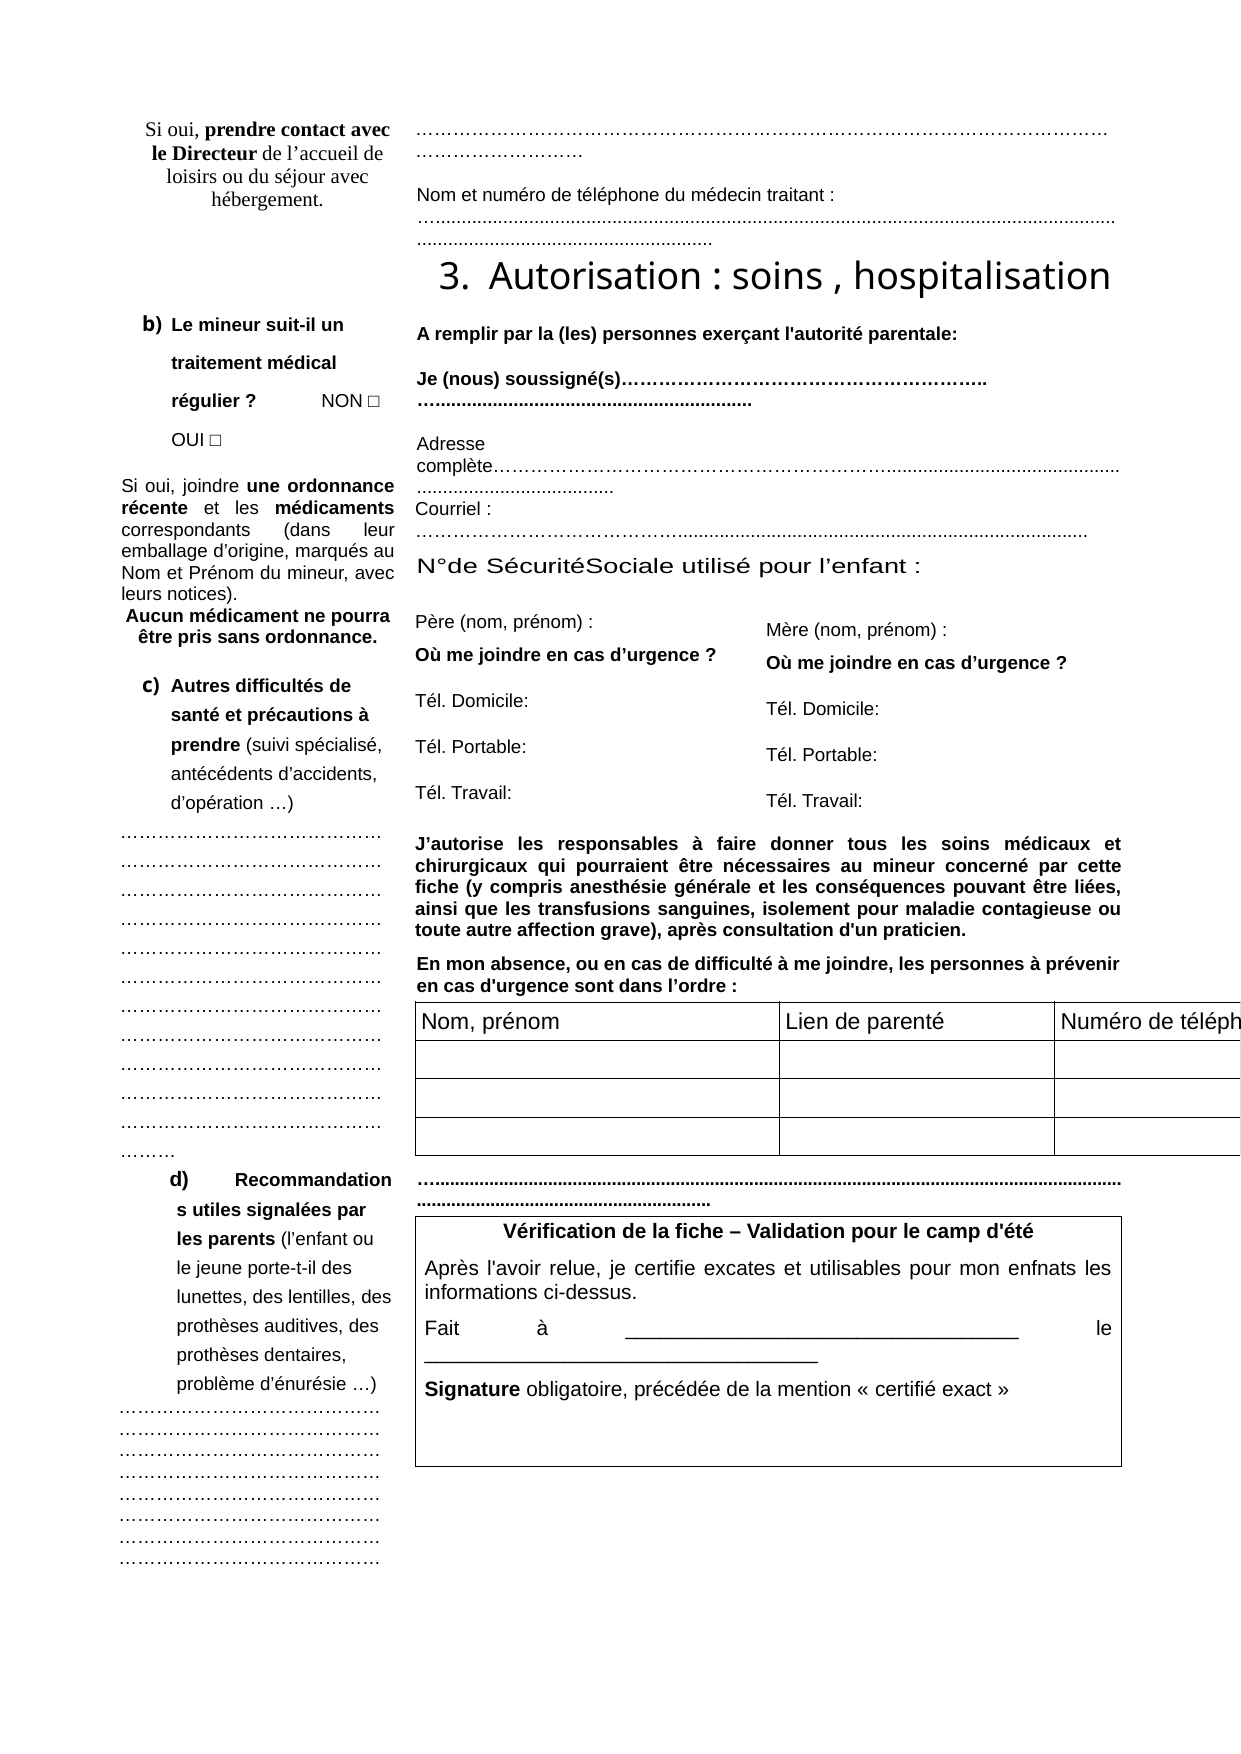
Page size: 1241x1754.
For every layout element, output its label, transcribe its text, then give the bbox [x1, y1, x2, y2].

text Signature obligatoire, précédée de la mention « certifié exact » [416, 1373, 1121, 1400]
text Fait à __________________________________ le __________________________________ [416, 1313, 1121, 1364]
table_cell [1055, 1118, 1240, 1155]
text ………………………………………………………………………………………………………………………………………………………………………………………………………………………………………………………………………………………………………………………………………………………………………………………………………………………………… [119, 815, 393, 1164]
table_header Numéro de téléphone [1055, 1003, 1240, 1040]
text Si oui, joindre une ordonnance récente et les médicaments correspondants (dans leur emballage d’origine, marqués au Nom et Prénom du mineur, avec leurs notices). [121, 475, 394, 605]
text Tél. Travail: [415, 782, 755, 804]
list Autorisation : soins , hospitalisation [439, 249, 1122, 300]
subtitle N°de SécuritéSociale utilisé pour l’enfant : [416, 555, 1123, 578]
table_cell [1055, 1041, 1240, 1078]
table_cell [780, 1079, 1054, 1116]
text Adresse complète………………………………………………………................................................................................... [416, 433, 1122, 498]
table_cell [780, 1118, 1054, 1155]
text Aucun médicament ne pourra être pris sans ordonnance. [121, 605, 394, 648]
text Je (nous) soussigné(s)…………………………………………………..…............................................................. [416, 367, 1122, 410]
text Courriel :……………………………………............................................................................... [415, 498, 1122, 541]
text Si oui, prendre contact avec le Directeur de l’accueil de loisirs ou du séjour avec hébergement. [142, 118, 393, 211]
text …............................................................................................................................................................................................ [416, 206, 1122, 249]
list Recommandations utiles signalées par les parents (l’enfant ou le jeune porte-t-il des lunettes, des lentilles, des prothèses auditives, des prothèses dentaires, problème d’énurésie …) [169, 1164, 393, 1396]
text ………………………………………………………………………………………………………………………………………………………………………………………………………………………………………………………………………………………………………… [118, 1396, 393, 1569]
text Vérification de la fiche – Validation pour le camp d'été [416, 1217, 1121, 1243]
table_cell [416, 1079, 779, 1116]
table_cell [1055, 1079, 1240, 1116]
table_header Lien de parenté [780, 1003, 1054, 1040]
text En mon absence, ou en cas de difficulté à me joindre, les personnes à prévenir en cas d'urgence sont dans l’ordre : [416, 953, 1122, 996]
text Après l'avoir relue, je certifie excates et utilisables pour mon enfnats les informations ci-dessus. [416, 1252, 1121, 1303]
table_cell [780, 1041, 1054, 1078]
text Tél. Domicile: [766, 698, 1122, 719]
text Nom et numéro de téléphone du médecin traitant : [416, 184, 1122, 205]
text ………………………………………………………………………………………………………………………… [415, 118, 1122, 161]
text Tél. Portable: [415, 736, 755, 758]
table_header Nom, prénom [416, 1003, 779, 1040]
text A remplir par la (les) personnes exerçant l'autorité parentale: [416, 323, 1122, 344]
text J’autorise les responsables à faire donner tous les soins médicaux et chirurgicaux qui pourraient être nécessaires au mineur concerné par cette fiche (y compris anesthésie générale et les conséquences pouvant être liées, ainsi que les transfusions sanguines, isolement pour maladie contagieuse ou toute autre affection grave), après consultation d'un praticien. [415, 833, 1122, 941]
table_cell [416, 1041, 779, 1078]
table_cell [416, 1118, 779, 1155]
list Autres difficultés de santé et précautions à prendre (suivi spécialisé, antécédents d’accidents, d’opération …) [142, 669, 393, 815]
text Père (nom, prénom) : [415, 611, 755, 632]
text …........................................................................................................................................................................................................ [416, 1167, 1122, 1211]
text Mère (nom, prénom) : [766, 618, 1122, 640]
text Tél. Portable: [766, 744, 1122, 766]
text Où me joindre en cas d’urgence ? [766, 652, 1122, 673]
text Tél. Domicile: [415, 690, 755, 711]
list Le mineur suit-il un traitement médical régulier ? NON □ OUI □ [142, 301, 393, 454]
text Où me joindre en cas d’urgence ? [415, 644, 755, 665]
text Tél. Travail: [766, 790, 1122, 812]
